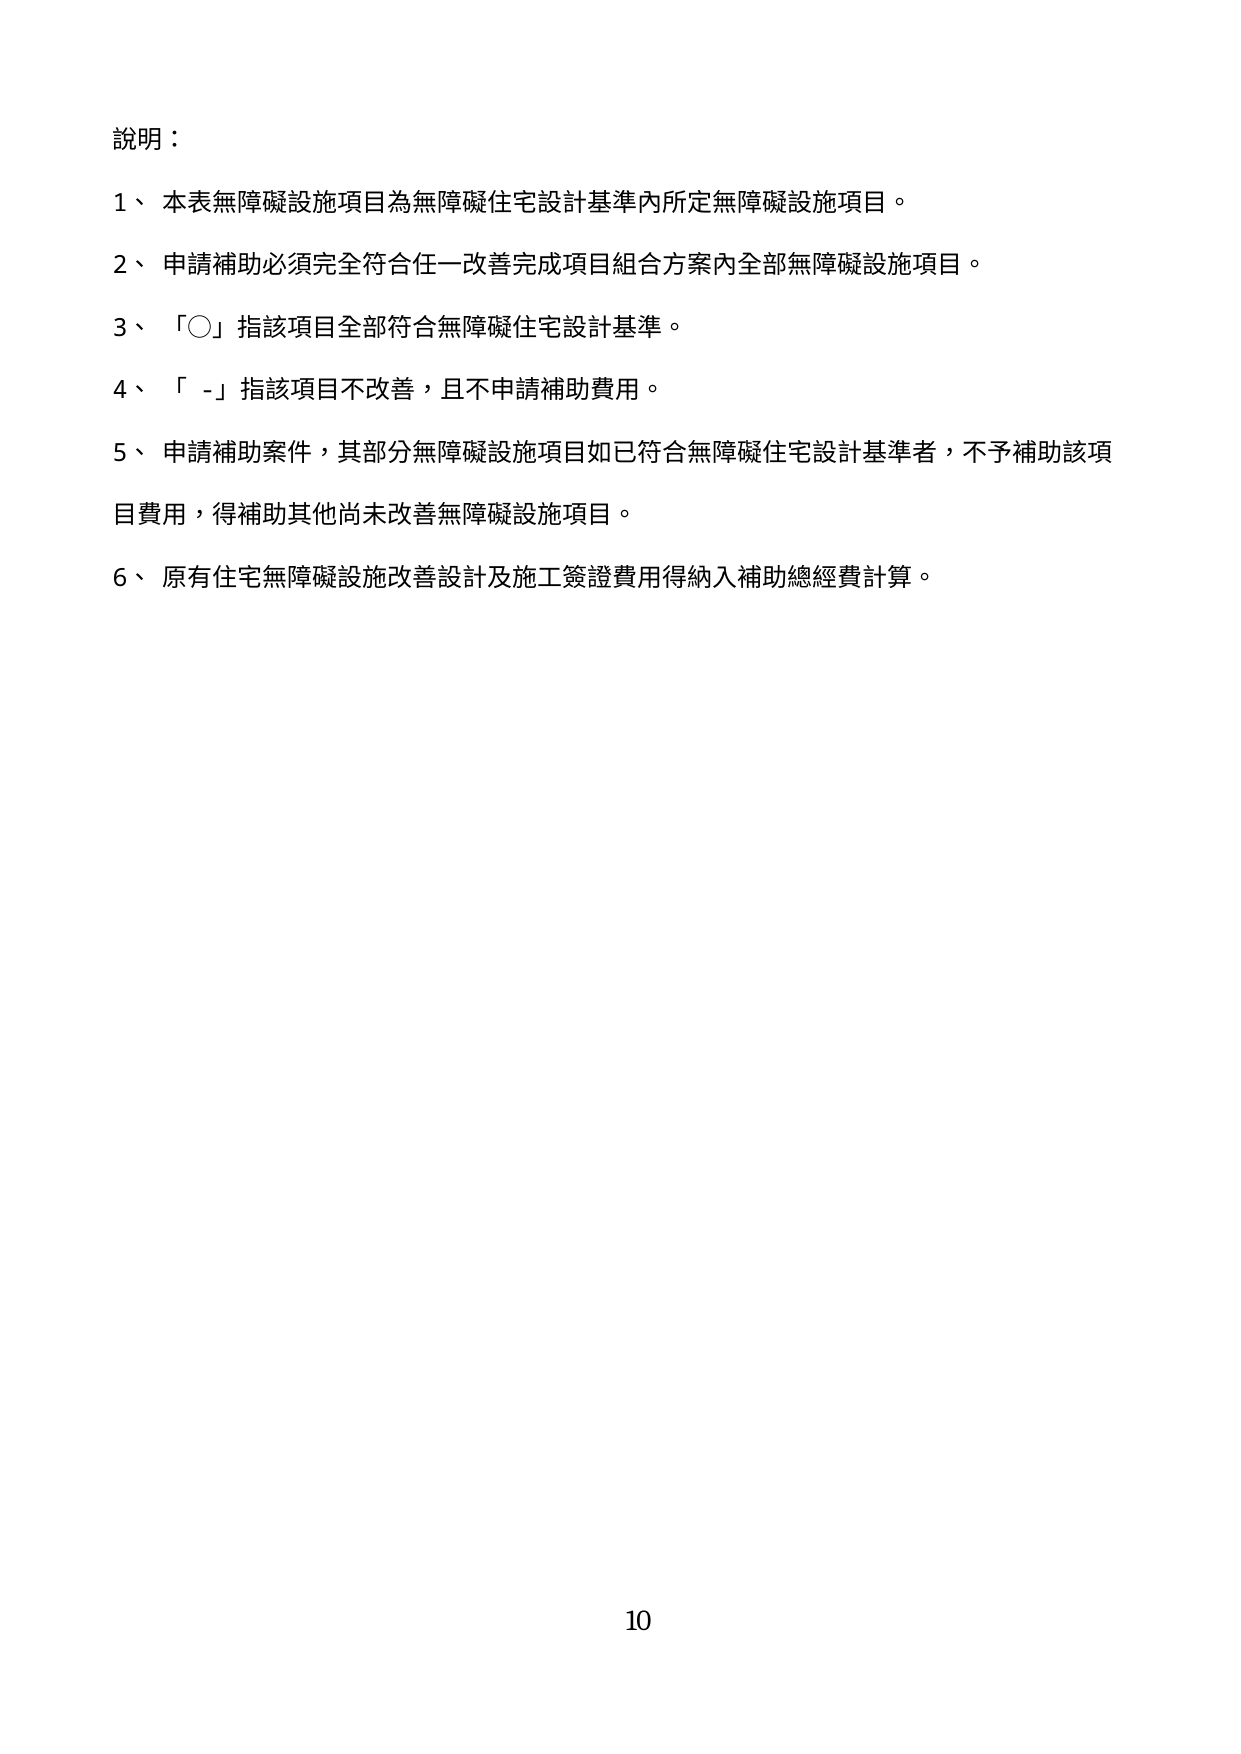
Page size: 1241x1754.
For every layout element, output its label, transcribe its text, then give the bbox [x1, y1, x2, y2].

list 申請補助案件，其部分無障礙設施項目如已符合無障礙住宅設計基準者，不予補助該項目費用，得補助其他尚未改善無障礙設施項目。 [112, 409, 1134, 534]
list 「○」指該項目全部符合無障礙住宅設計基準。 [112, 284, 1134, 346]
list 申請補助必須完全符合任一改善完成項目組合方案內全部無障礙設施項目。 [112, 221, 1134, 284]
text 說明： [112, 96, 1128, 159]
list 原有住宅無障礙設施改善設計及施工簽證費用得納入補助總經費計算。 [112, 534, 1134, 596]
list 「 -」指該項目不改善，且不申請補助費用。 [112, 346, 1134, 409]
list 本表無障礙設施項目為無障礙住宅設計基準內所定無障礙設施項目。 [112, 159, 1134, 221]
